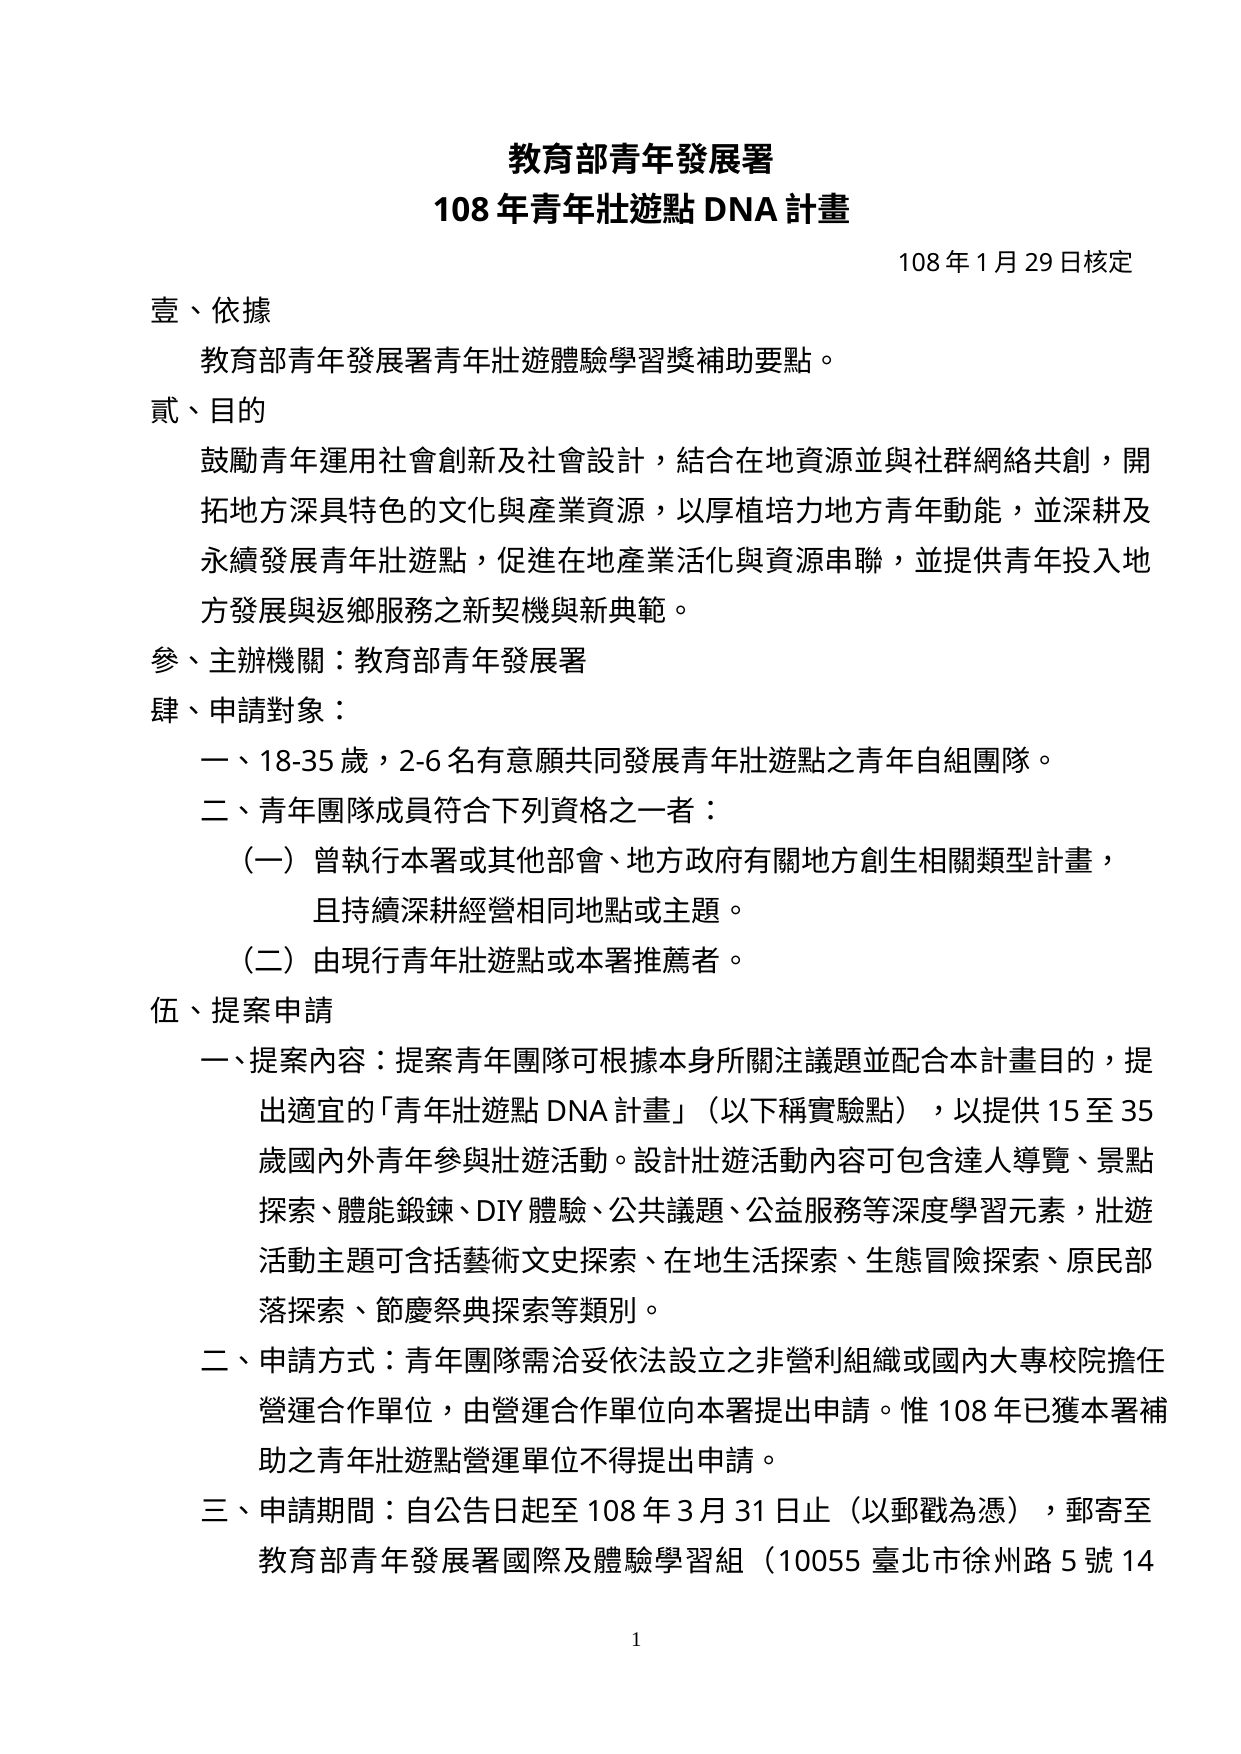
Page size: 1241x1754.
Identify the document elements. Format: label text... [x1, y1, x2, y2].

text 二、青年團隊成員符合下列資格之一者： [200, 781, 1122, 831]
text 教育部青年發展署 [150, 131, 1133, 181]
text （二）由現行青年壯遊點或本署推薦者。 [225, 931, 1122, 981]
text 貳、目的 [150, 381, 1122, 431]
text 伍、提案申請 [150, 981, 1122, 1031]
text 一、提案內容：提案青年團隊可根據本身所關注議題並配合本計畫目的，提出適宜的「青年壯遊點DNA計畫」（以下稱實驗點），以提供15至35歲國內外青年參與壯遊活動。設計壯遊活動內容可包含達人導覽、景點探索、體能鍛鍊、DIY體驗、公共議題、公益服務等深度學習元素，壯遊活動主題可含括藝術文史探索、在地生活探索、生態冒險探索、原民部落探索、節慶祭典探索等類別。 [200, 1031, 1154, 1331]
text 108年青年壯遊點DNA計畫 [150, 181, 1133, 231]
text 鼓勵青年運用社會創新及社會設計，結合在地資源並與社群網絡共創，開拓地方深具特色的文化與產業資源，以厚植培力地方青年動能，並深耕及永續發展青年壯遊點，促進在地產業活化與資源串聯，並提供青年投入地方發展與返鄉服務之新契機與新典範。 [200, 431, 1154, 631]
text 壹、依據 [150, 281, 1122, 331]
text 二、申請方式：青年團隊需洽妥依法設立之非營利組織或國內大專校院擔任營運合作單位，由營運合作單位向本署提出申請。惟108年已獲本署補助之青年壯遊點營運單位不得提出申請。 [200, 1331, 1169, 1481]
text 108年1月29日核定 [150, 231, 1133, 281]
text 一、18-35歲，2-6名有意願共同發展青年壯遊點之青年自組團隊。 [200, 731, 1122, 781]
text 三、申請期間：自公告日起至108年3月31日止（以郵戳為憑），郵寄至教育部青年發展署國際及體驗學習組（10055 臺北市徐州路5號14 [200, 1481, 1154, 1581]
text 參、主辦機關：教育部青年發展署 [150, 631, 1103, 681]
text （一）曾執行本署或其他部會、地方政府有關地方創生相關類型計畫，且持續深耕經營相同地點或主題。 [225, 831, 1122, 931]
text 教育部青年發展署青年壯遊體驗學習獎補助要點。 [200, 331, 1122, 381]
text 肆、申請對象： [150, 681, 1103, 731]
